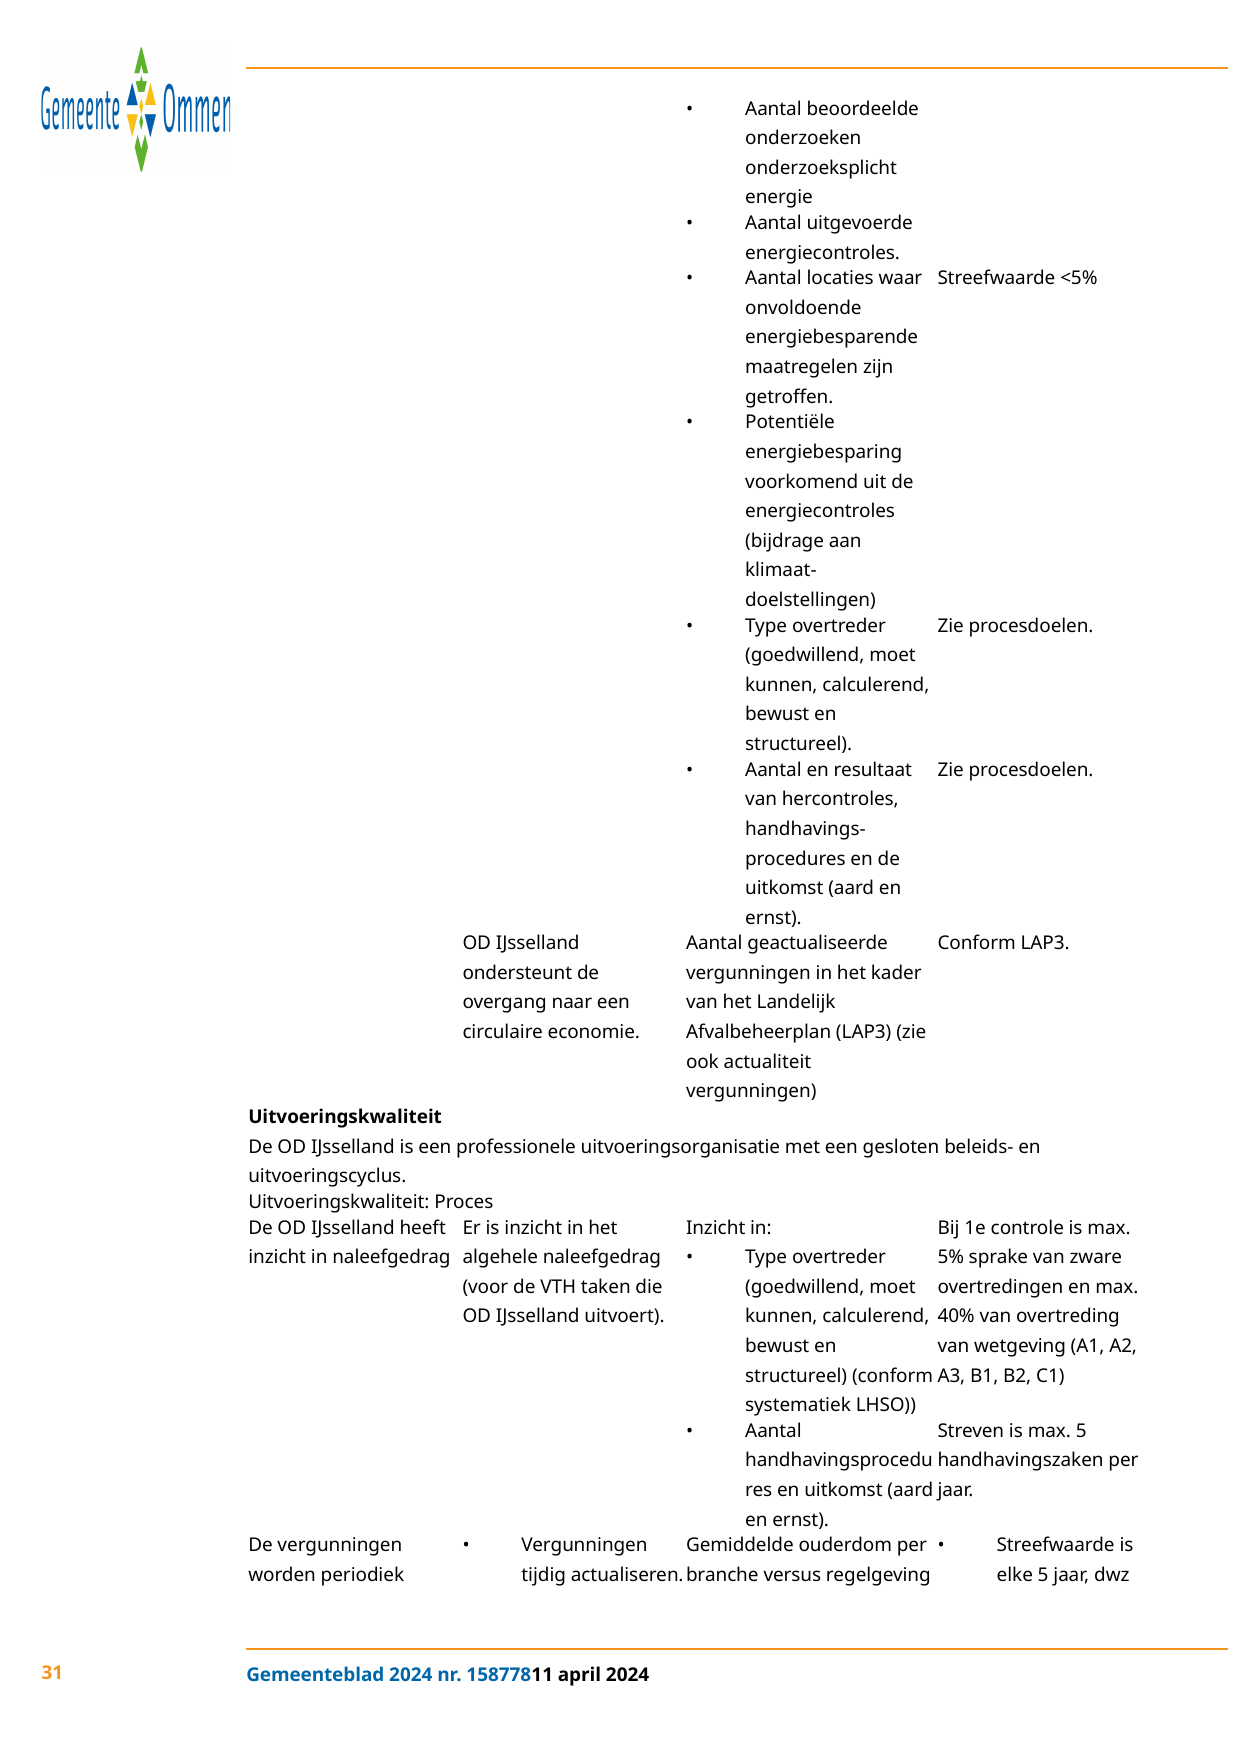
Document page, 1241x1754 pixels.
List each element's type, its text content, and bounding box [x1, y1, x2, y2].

table_cell Streven is max. 5 handhavingszaken per jaar. [937, 1417, 1152, 1532]
table_cell [248, 930, 462, 1103]
table_cell Conform LAP3. [937, 930, 1152, 1103]
table_cell [248, 95, 462, 209]
table_cell Aantal beoordeelde onderzoeken onderzoeksplicht energie [686, 95, 937, 209]
table_cell Streefwaarde is elke 5 jaar, dwz [937, 1532, 1152, 1587]
table_cell Er is inzicht in het algehele naleefgedrag (voor de VTH taken die OD IJsselland uitvoert). [462, 1214, 686, 1417]
table_cell [462, 612, 686, 756]
table_cell [462, 209, 686, 264]
table_cell [937, 409, 1152, 612]
table_cell Uitvoeringskwaliteit: Proces [248, 1188, 1152, 1214]
table_cell Aantal locaties waar onvoldoende energiebesparende maatregelen zijn getroffen. [686, 265, 937, 409]
table_cell Aantal handhavingsprocedures en uitkomst (aard en ernst). [686, 1417, 937, 1532]
table_cell [248, 1417, 462, 1532]
table_cell [462, 1417, 686, 1532]
table_cell Gemiddelde ouderdom per branche versus regelgeving [686, 1532, 937, 1587]
table_cell Zie procesdoelen. [937, 612, 1152, 756]
table_cell Inzicht in: Type overtreder (goedwillend, moet kunnen, calculerend, bewust en structureel) (conform systematiek LHSO)) [686, 1214, 937, 1417]
table_cell [248, 265, 462, 409]
table_cell [462, 409, 686, 612]
table_cell De OD IJsselland heeft inzicht in naleefgedrag [248, 1214, 462, 1417]
table_cell [248, 756, 462, 929]
table_cell Type overtreder (goedwillend, moet kunnen, calculerend, bewust en structureel). [686, 612, 937, 756]
table_cell Bij 1e controle is max. 5% sprake van zware overtredingen en max. 40% van overtreding van wetgeving (A1, A2, A3, B1, B2, C1) [937, 1214, 1152, 1417]
table_cell Aantal geactualiseerde vergunningen in het kader van het Landelijk Afvalbeheerplan (LAP3) (zie ook actualiteit vergunningen) [686, 930, 937, 1103]
table_cell [248, 409, 462, 612]
table_cell Aantal en resultaat van hercontroles, handhavings- procedures en de uitkomst (aard en ernst). [686, 756, 937, 929]
table_cell Zie procesdoelen. [937, 756, 1152, 929]
table_cell [937, 95, 1152, 209]
table_cell [462, 265, 686, 409]
picture [41, 47, 231, 172]
table_cell Vergunningen tijdig actualiseren. [462, 1532, 686, 1587]
table_cell Uitvoeringskwaliteit De OD IJsselland is een professionele uitvoeringsorganisatie met een gesloten beleids- en uitvoeringscyclus. [248, 1103, 1152, 1188]
table_cell [248, 209, 462, 264]
table_cell Aantal uitgevoerde energiecontroles. [686, 209, 937, 264]
table_cell [937, 209, 1152, 264]
table_cell [462, 95, 686, 209]
table_cell [248, 612, 462, 756]
table_cell [462, 756, 686, 929]
table_cell Potentiële energiebesparing voorkomend uit de energiecontroles (bijdrage aan klimaat- doelstellingen) [686, 409, 937, 612]
table_cell OD IJsselland ondersteunt de overgang naar een circulaire economie. [462, 930, 686, 1103]
table_cell De vergunningen worden periodiek [248, 1532, 462, 1587]
table_cell Streefwaarde <5% [937, 265, 1152, 409]
